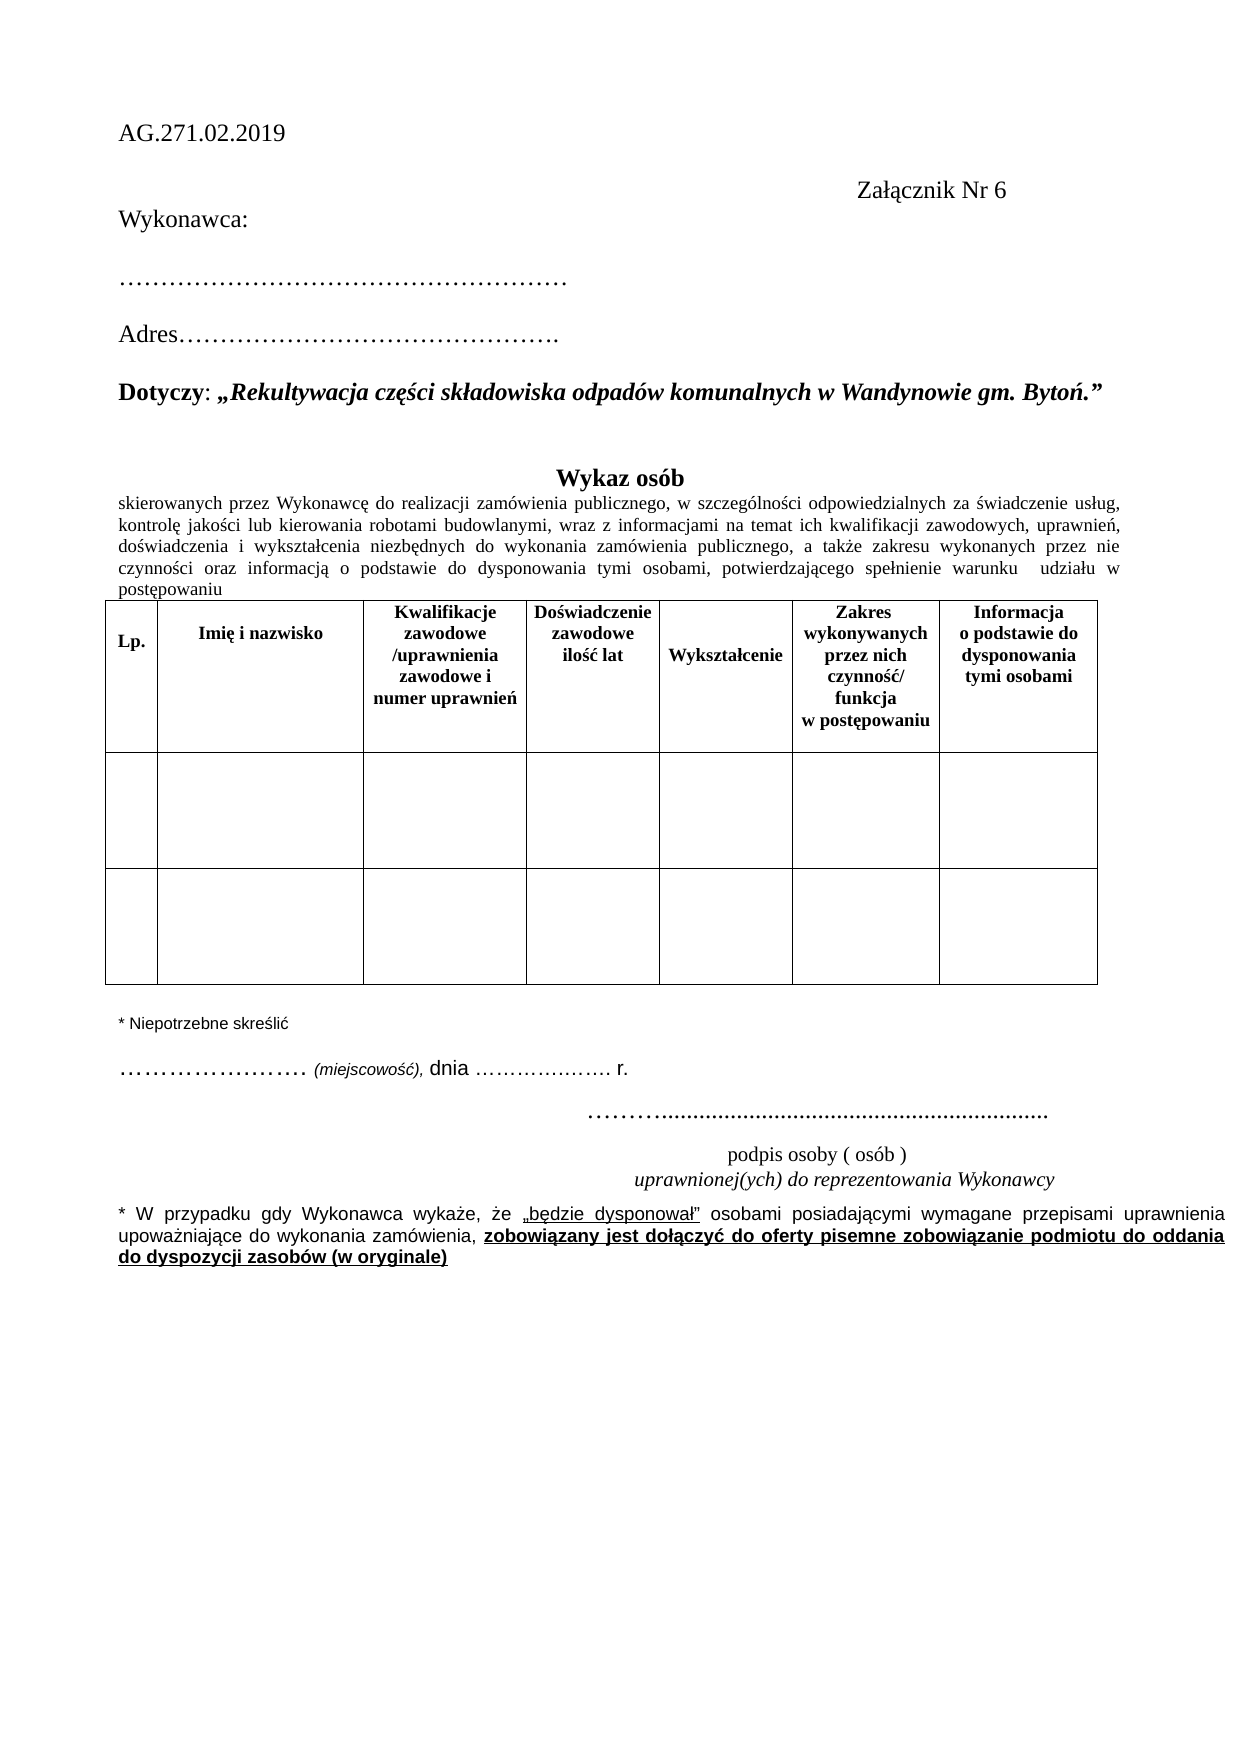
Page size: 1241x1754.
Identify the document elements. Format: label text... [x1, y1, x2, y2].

text * Niepotrzebne skreślić [118, 1013, 1122, 1033]
text uprawnionej(ych) do reprezentowania Wykonawcy [118, 1167, 1122, 1191]
text Dotyczy: „Rekultywacja części składowiska odpadów komunalnych w Wandynowie gm. Bytoń.” [118, 377, 1122, 406]
text podpis osoby ( osób ) [118, 1138, 1225, 1167]
table_header Zakres wykonywanych przez nich czynność/ funkcja w postępowaniu [793, 601, 939, 752]
text Wykonawca: [118, 204, 1122, 233]
table_cell [106, 869, 157, 984]
text * W przypadku gdy Wykonawca wykaże, że „będzie dysponował” osobami posiadającymi wymagane przepisami uprawnienia upoważniające do wykonania zamówienia, zobowiązany jest dołączyć do oferty pisemne zobowiązanie podmiotu do oddania do dyspozycji zasobów (w oryginale) [118, 1203, 1225, 1268]
table_cell [527, 869, 659, 984]
text ……….............................................................. [118, 1095, 1122, 1124]
text Wykaz osób [118, 463, 1122, 492]
table_cell [158, 869, 363, 984]
text Załącznik Nr 6 [783, 176, 1122, 204]
table_header Lp. [106, 601, 157, 752]
table_cell [158, 753, 363, 868]
table_cell [940, 753, 1097, 868]
table_cell [793, 753, 939, 868]
text AG.271.02.2019 [118, 118, 1122, 147]
text ……………………………………………… [118, 262, 1122, 291]
table_header Imię i nazwisko [158, 601, 363, 752]
text …………….……. (miejscowość), dnia ………….……. r. [118, 1052, 1122, 1081]
table_cell [660, 753, 792, 868]
text skierowanych przez Wykonawcę do realizacji zamówienia publicznego, w szczególności odpowiedzialnych za świadczenie usług, kontrolę jakości lub kierowania robotami budowlanymi, wraz z informacjami na temat ich kwalifikacji zawodowych, uprawnień, doświadczenia i wykształcenia niezbędnych do wykonania zamówienia publicznego, a także zakresu wykonanych przez nie czynności oraz informacją o podstawie do dysponowania tymi osobami, potwierdzającego spełnienie warunku udziału w postępowaniu [118, 492, 1122, 600]
table_cell [940, 869, 1097, 984]
table_cell [660, 869, 792, 984]
table_cell [527, 753, 659, 868]
table_header Wykształcenie [660, 601, 792, 752]
table_cell [106, 753, 157, 868]
table_cell [364, 869, 526, 984]
table_cell [364, 753, 526, 868]
table_header Kwalifikacje zawodowe /uprawnienia zawodowe i numer uprawnień [364, 601, 526, 752]
text Adres………………………………………. [118, 319, 1122, 348]
table_cell [793, 869, 939, 984]
table_header Doświadczenie zawodowe ilość lat [527, 601, 659, 752]
table_header Informacja o podstawie do dysponowania tymi osobami [940, 601, 1097, 752]
